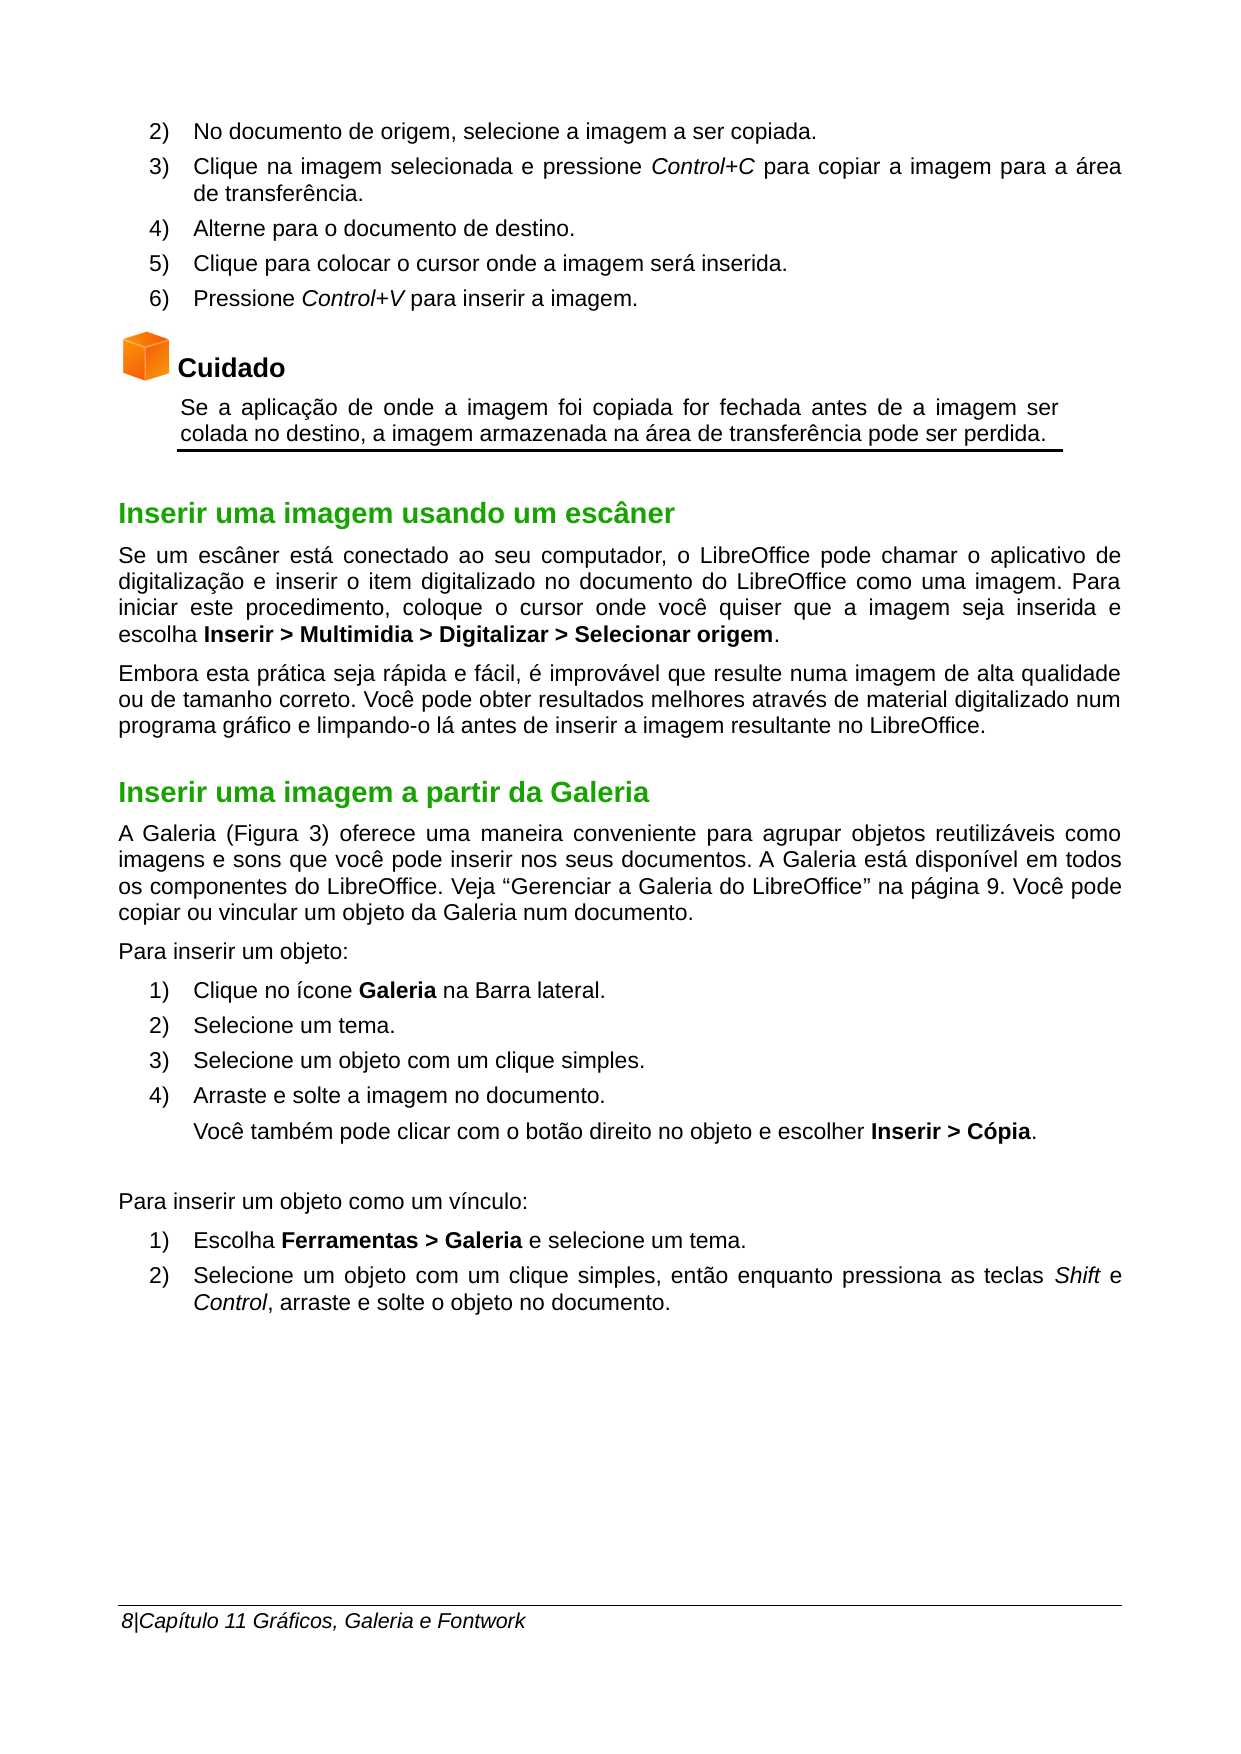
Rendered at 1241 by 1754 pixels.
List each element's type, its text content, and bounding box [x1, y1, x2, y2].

subtitle Inserir uma imagem a partir da Galeria [118, 775, 1122, 808]
text Embora esta prática seja rápida e fácil, é improvável que resulte numa imagem de alta qualidade ou de tamanho correto. Você pode obter resultados melhores através de material digitalizado num programa gráfico e limpando-o lá antes de inserir a imagem resultante no LibreOffice. [118, 659, 1122, 738]
list Para inserir um objeto como um vínculo: [118, 1188, 1122, 1214]
list Selecione um objeto com um clique simples, então enquanto pressiona as teclas Shift e Control, arraste e solte o objeto no documento. [169, 1262, 1122, 1315]
list Você também pode clicar com o botão direito no objeto e escolher Inserir > Cópia. [193, 1118, 1122, 1144]
list Escolha Ferramentas > Galeria e selecione um tema. [169, 1227, 1122, 1253]
list Arraste e solte a imagem no documento. [169, 1082, 1122, 1109]
picture [119, 329, 173, 383]
list Clique no ícone Galeria na Barra lateral. [169, 977, 1122, 1003]
text A Galeria (Figura 3) oferece uma maneira conveniente para agrupar objetos reutilizáveis como imagens e sons que você pode inserir nos seus documentos. A Galeria está disponível em todos os componentes do LibreOffice. Veja “Gerenciar a Galeria do LibreOffice” na página 9. Você pode copiar ou vincular um objeto da Galeria num documento. [118, 820, 1122, 925]
list Pressione Control+V para inserir a imagem. [169, 285, 1122, 312]
list No documento de origem, selecione a imagem a ser copiada. [169, 118, 1122, 144]
list Para inserir um objeto: [118, 938, 1122, 964]
list Clique para colocar o cursor onde a imagem será inserida. [169, 250, 1122, 276]
text Se um escâner está conectado ao seu computador, o LibreOffice pode chamar o aplicativo de digitalização e inserir o item digitalizado no documento do LibreOffice como uma imagem. Para iniciar este procedimento, coloque o cursor onde você quiser que a imagem seja inserida e escolha Inserir > Multimidia > Digitalizar > Selecionar origem. [118, 542, 1122, 647]
list Selecione um tema. [169, 1012, 1122, 1038]
list Alterne para o documento de destino. [169, 215, 1122, 241]
subtitle Inserir uma imagem usando um escâner [118, 496, 1122, 530]
text Se a aplicação de onde a imagem foi copiada for fechada antes de a imagem ser colada no destino, a imagem armazenada na área de transferência pode ser perdida. [177, 391, 1063, 449]
subtitle Cuidado [118, 328, 1122, 383]
list Clique na imagem selecionada e pressione Control+C para copiar a imagem para a área de transferência. [169, 153, 1122, 206]
list Selecione um objeto com um clique simples. [169, 1047, 1122, 1073]
